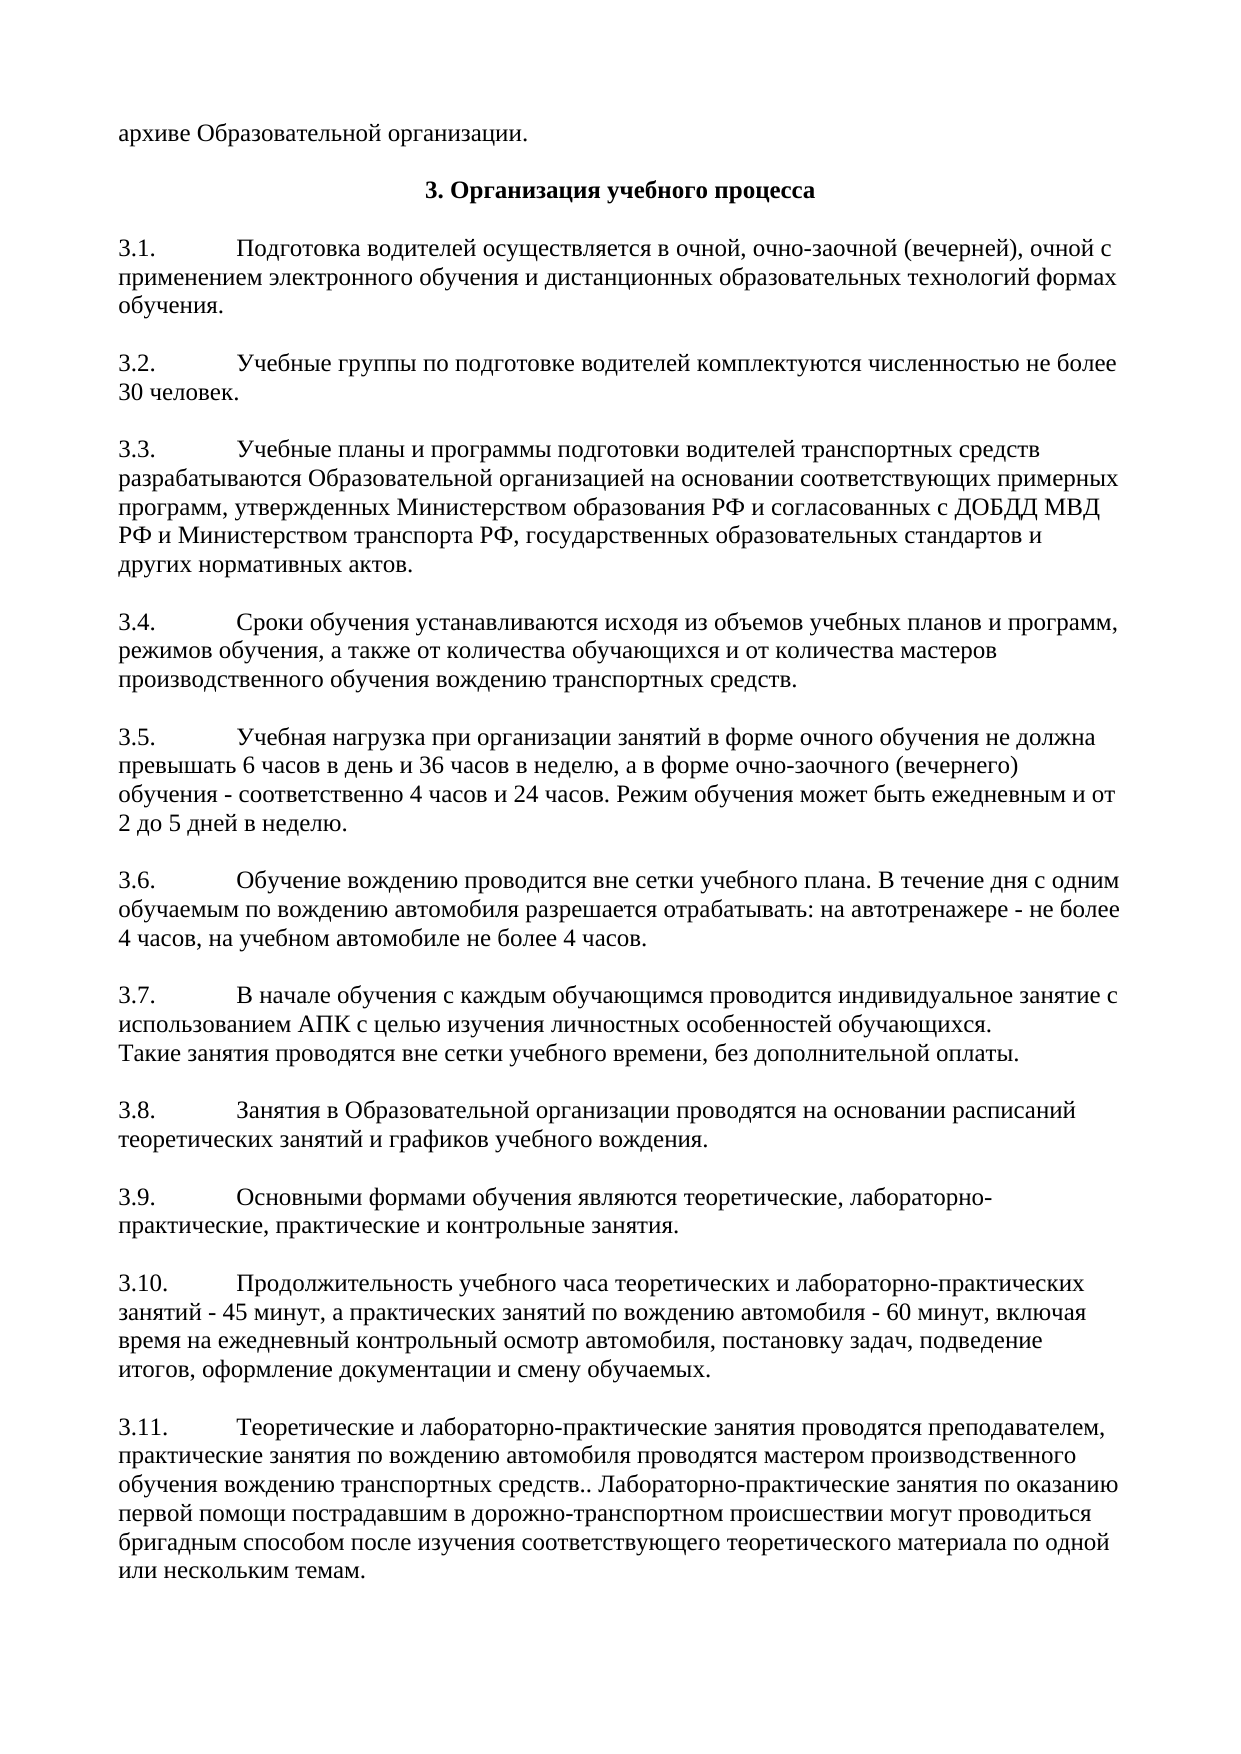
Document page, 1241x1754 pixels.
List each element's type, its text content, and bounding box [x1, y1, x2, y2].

text 3.9. Основными формами обучения являются теоретические, лабораторно-практические, практические и контрольные занятия. [118, 1182, 1122, 1239]
text 3.8. Занятия в Образовательной организации проводятся на основании расписаний теоретических занятий и графиков учебного вождения. [118, 1096, 1122, 1153]
text 3.7. В начале обучения с каждым обучающимся проводится индивидуальное занятие с использованием АПК с целью изучения личностных особенностей обучающихся. [118, 981, 1122, 1038]
text 3.2. Учебные группы по подготовке водителей комплектуются численностью не более 30 человек. [118, 348, 1122, 406]
text 3.5. Учебная нагрузка при организации занятий в форме очного обучения не должна превышать 6 часов в день и 36 часов в неделю, а в форме очно-заочного (вечернего) обучения - соответственно 4 часов и 24 часов. Режим обучения может быть ежедневным и от 2 до 5 дней в неделю. [118, 722, 1122, 837]
text 3.3. Учебные планы и программы подготовки водителей транспортных средств разрабатываются Образовательной организацией на основании соответствующих примерных программ, утвержденных Министерством образования РФ и согласованных с ДОБДД МВД РФ и Министерством транспорта РФ, государственных образовательных стандартов и других нормативных актов. [118, 434, 1122, 578]
text Такие занятия проводятся вне сетки учебного времени, без дополнительной оплаты. [118, 1038, 1122, 1067]
text 3.1. Подготовка водителей осуществляется в очной, очно-заочной (вечерней), очной с применением электронного обучения и дистанционных образовательных технологий формах обучения. [118, 233, 1122, 319]
text 3. Организация учебного процесса [118, 176, 1122, 204]
text 3.6. Обучение вождению проводится вне сетки учебного плана. В течение дня с одним обучаемым по вождению автомобиля разрешается отрабатывать: на автотренажере - не более 4 часов, на учебном автомобиле не более 4 часов. [118, 866, 1122, 952]
text 3.10. Продолжительность учебного часа теоретических и лабораторно-практических занятий - 45 минут, а практических занятий по вождению автомобиля - 60 минут, включая время на ежедневный контрольный осмотр автомобиля, постановку задач, подведение итогов, оформление документации и смену обучаемых. [118, 1268, 1122, 1383]
text 3.4. Сроки обучения устанавливаются исходя из объемов учебных планов и программ, режимов обучения, а также от количества обучающихся и от количества мастеров производственного обучения вождению транспортных средств. [118, 607, 1122, 693]
text архиве Образовательной организации. [118, 118, 1122, 147]
text 3.11. Теоретические и лабораторно-практические занятия проводятся преподавателем, практические занятия по вождению автомобиля проводятся мастером производственного обучения вождению транспортных средств.. Лабораторно-практические занятия по оказанию первой помощи пострадавшим в дорожно-транспортном происшествии могут проводиться бригадным способом после изучения соответствующего теоретического материала по одной или нескольким темам. [118, 1412, 1122, 1584]
